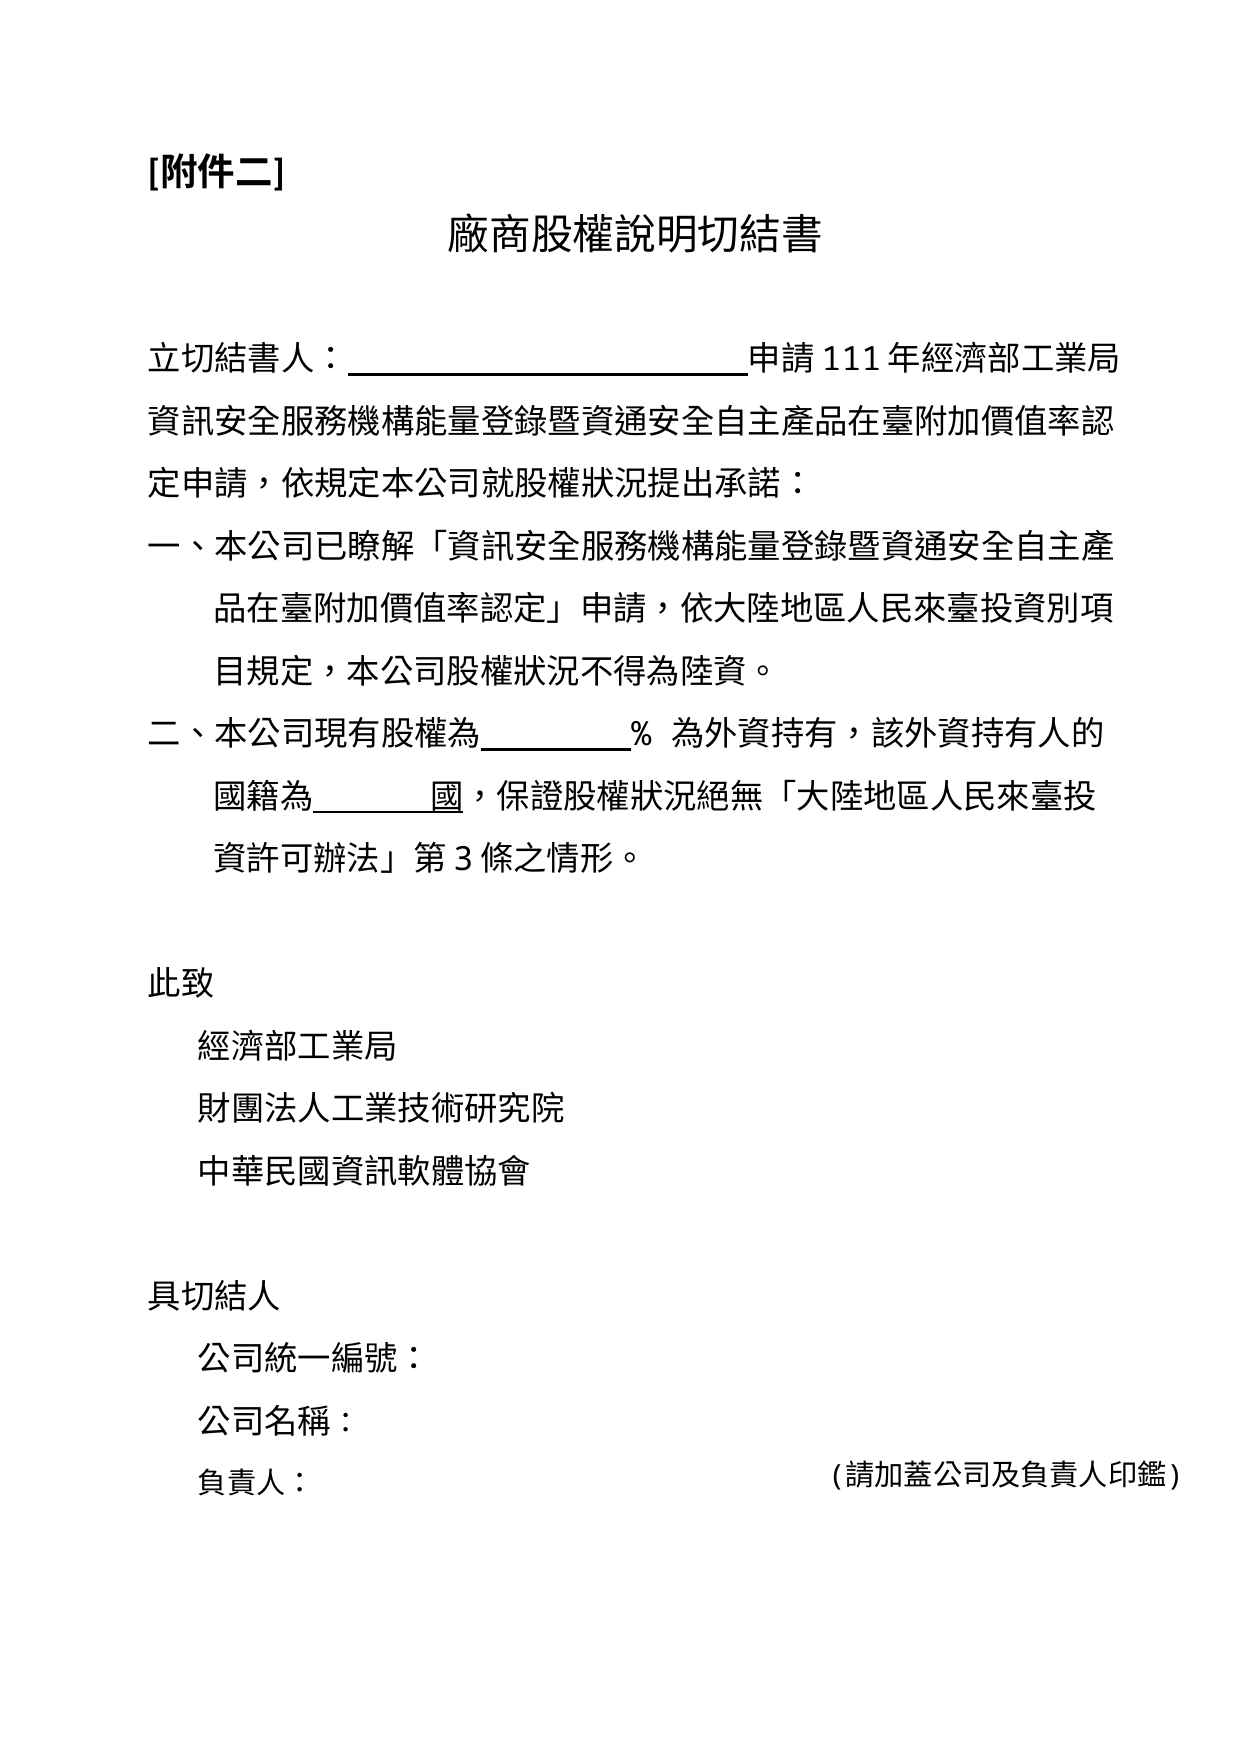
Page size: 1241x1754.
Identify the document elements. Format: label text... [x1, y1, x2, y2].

text (請加蓋公司及負責人印鑑) [816, 1451, 1195, 1494]
text 負責人： [198, 1439, 1122, 1502]
text 此致 [148, 939, 1122, 1002]
text 公司統一編號： [198, 1314, 1122, 1377]
text 經濟部工業局 [198, 1002, 1122, 1064]
text 廠商股權說明切結書 [148, 189, 1122, 252]
text 公司名稱： [198, 1377, 1122, 1439]
text 立切結書人： 申請111年經濟部工業局資訊安全服務機構能量登錄暨資通安全自主產品在臺附加價值率認定申請，依規定本公司就股權狀況提出承諾： [148, 314, 1122, 502]
text 財團法人工業技術研究院 [198, 1064, 1122, 1127]
text 中華民國資訊軟體協會 [198, 1127, 1122, 1189]
text [附件二] [148, 127, 1122, 189]
text 一、本公司已瞭解「資訊安全服務機構能量登錄暨資通安全自主產品在臺附加價值率認定」申請，依大陸地區人民來臺投資別項目規定，本公司股權狀況不得為陸資。 [148, 502, 1122, 689]
text 二、本公司現有股權為 % 為外資持有，該外資持有人的國籍為 國，保證股權狀況絕無「大陸地區人民來臺投資許可辦法」第3條之情形。 [148, 689, 1122, 877]
text 具切結人 [148, 1252, 1122, 1314]
